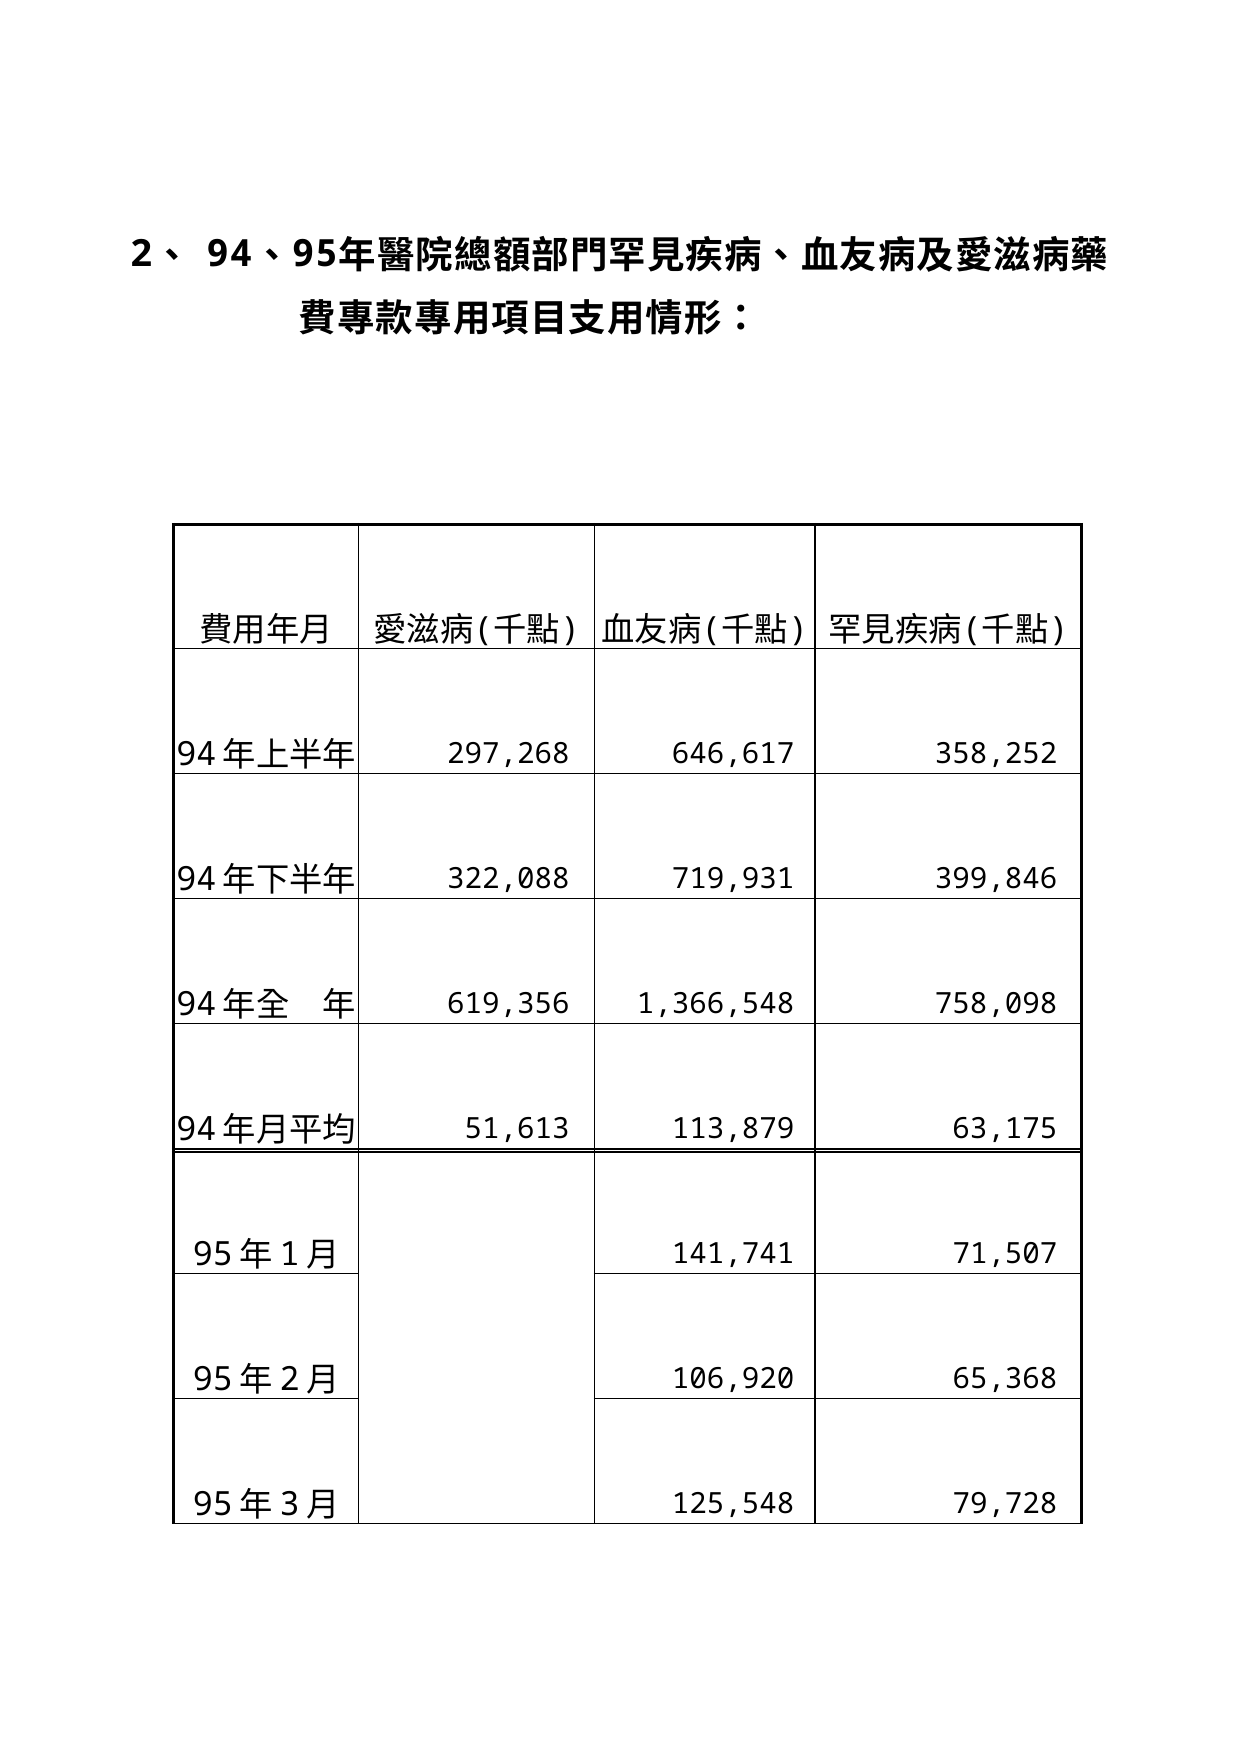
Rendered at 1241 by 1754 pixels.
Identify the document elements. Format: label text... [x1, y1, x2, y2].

table_cell 758,098 [816, 899, 1080, 1023]
table_cell 95年3月 [175, 1399, 358, 1523]
table_cell 94年月平均 [175, 1024, 358, 1148]
table_cell 1,366,548 [595, 899, 814, 1023]
table_cell 125,548 [595, 1399, 814, 1523]
table_cell [359, 1153, 594, 1523]
table_header 血友病(千點) [595, 526, 814, 648]
table_cell 65,368 [816, 1274, 1080, 1398]
table_cell 71,507 [816, 1153, 1080, 1273]
table_cell 297,268 [359, 649, 594, 773]
table_cell 95年1月 [175, 1153, 358, 1273]
table_cell 106,920 [595, 1274, 814, 1398]
table_cell 646,617 [595, 649, 814, 773]
table_cell 95年2月 [175, 1274, 358, 1398]
table_cell 79,728 [816, 1399, 1080, 1523]
table_cell 358,252 [816, 649, 1080, 773]
list 94、95年醫院總額部門罕見疾病、血友病及愛滋病藥費專款專用項目支用情形： [130, 210, 1125, 335]
table_cell 322,088 [359, 774, 594, 898]
table_cell 113,879 [595, 1024, 814, 1148]
table_cell 94年下半年 [175, 774, 358, 898]
table_header 愛滋病(千點) [359, 526, 594, 648]
table_cell 719,931 [595, 774, 814, 898]
table_cell 63,175 [816, 1024, 1080, 1148]
table_cell 399,846 [816, 774, 1080, 898]
table_cell 94年全 年 [175, 899, 358, 1023]
table_header 費用年月 [175, 526, 358, 648]
table_cell 51,613 [359, 1024, 594, 1148]
table_cell 141,741 [595, 1153, 814, 1273]
table_header 罕見疾病(千點) [816, 526, 1080, 648]
table_cell 94年上半年 [175, 649, 358, 773]
table_cell 619,356 [359, 899, 594, 1023]
